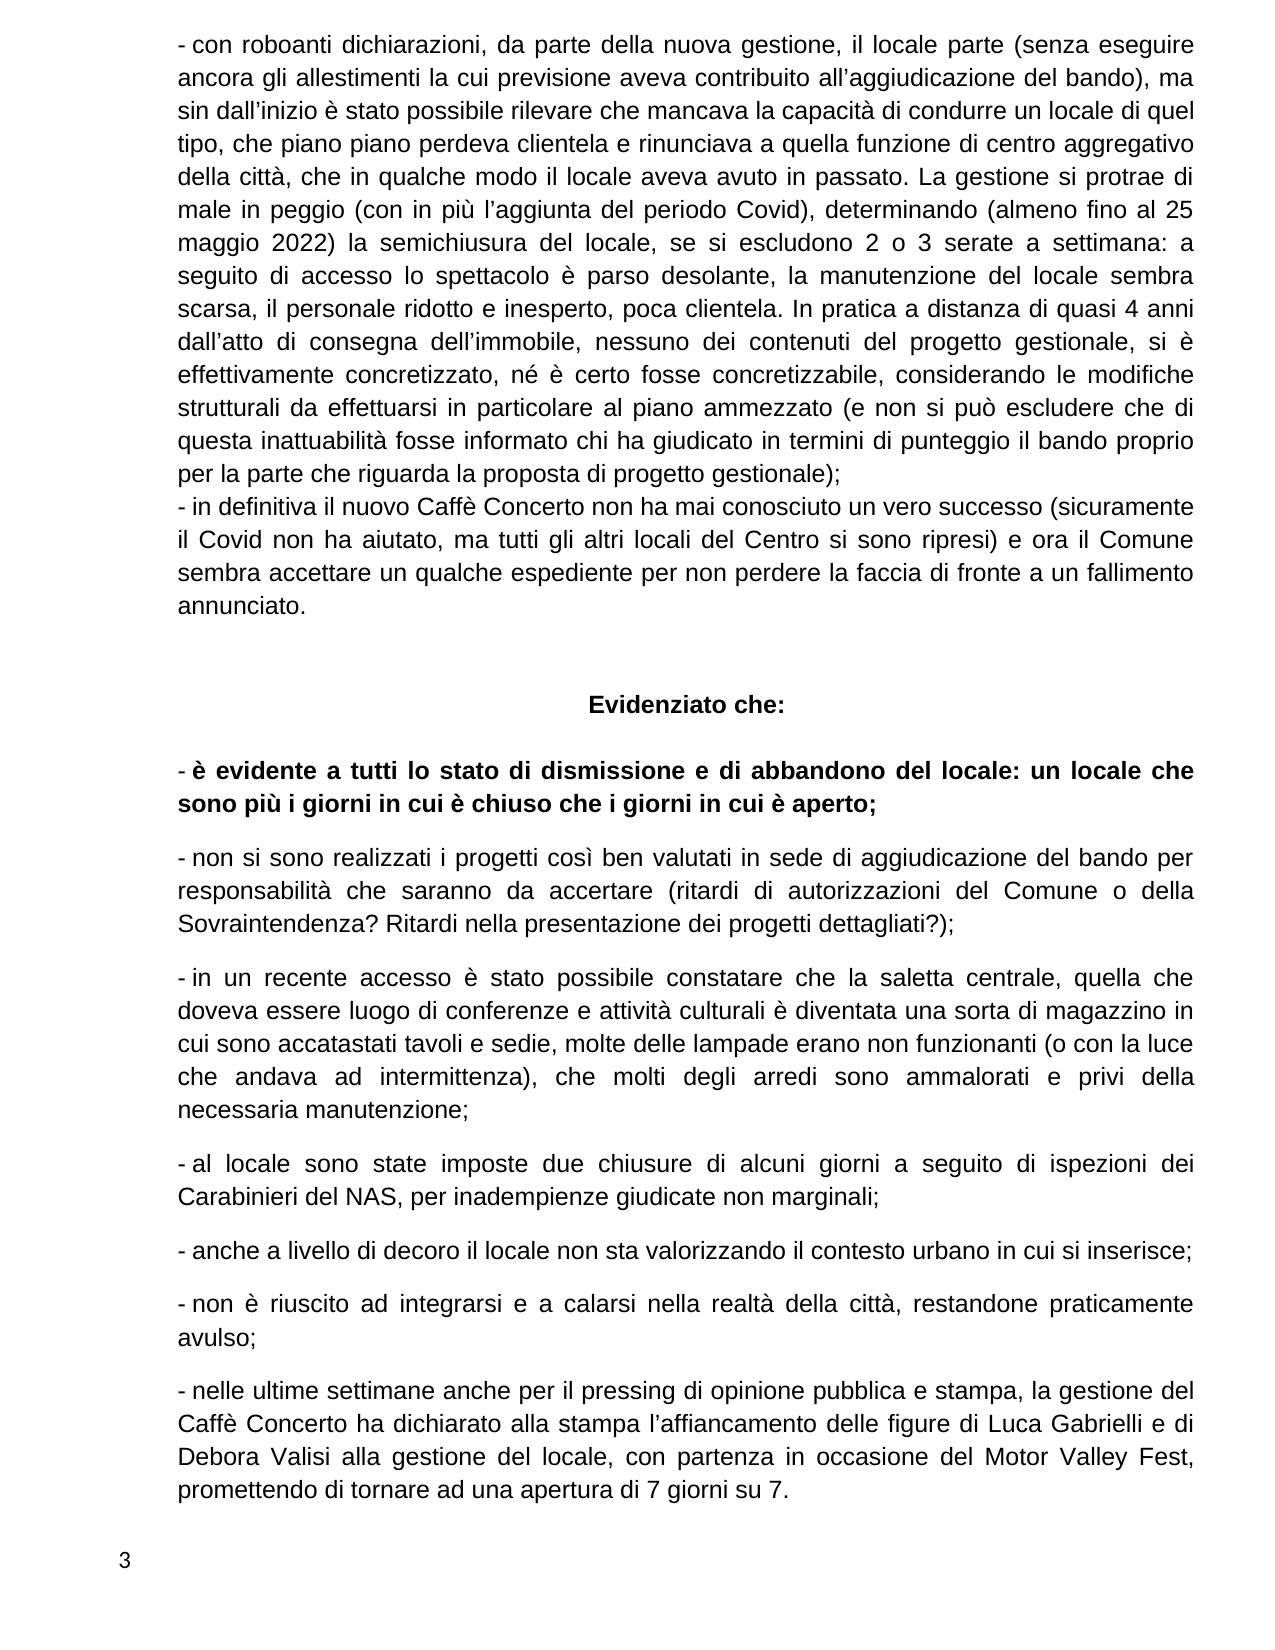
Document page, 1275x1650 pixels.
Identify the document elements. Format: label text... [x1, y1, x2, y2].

list in definitiva il nuovo Caffè Concerto non ha mai conosciuto un vero successo (sicuramente il Covid non ha aiutato, ma tutti gli altri locali del Centro si sono ripresi) e ora il Comune sembra accettare un qualche espediente per non perdere la faccia di fronte a un fallimento annunciato. [177, 492, 1196, 620]
list nelle ultime settimane anche per il pressing di opinione pubblica e stampa, la gestione del Caffè Concerto ha dichiarato alla stampa l’affiancamento delle figure di Luca Gabrielli e di Debora Valisi alla gestione del locale, con partenza in occasione del Motor Valley Fest, promettendo di tornare ad una apertura di 7 giorni su 7. [177, 1376, 1196, 1504]
list con roboanti dichiarazioni, da parte della nuova gestione, il locale parte (senza eseguire ancora gli allestimenti la cui previsione aveva contribuito all’aggiudicazione del bando), ma sin dall’inizio è stato possibile rilevare che mancava la capacità di condurre un locale di quel tipo, che piano piano perdeva clientela e rinunciava a quella funzione di centro aggregativo della città, che in qualche modo il locale aveva avuto in passato. La gestione si protrae di male in peggio (con in più l’aggiunta del periodo Covid), determinando (almeno fino al 25 maggio 2022) la semichiusura del locale, se si escludono 2 o 3 serate a settimana: a seguito di accesso lo spettacolo è parso desolante, la manutenzione del locale sembra scarsa, il personale ridotto e inesperto, poca clientela. In pratica a distanza di quasi 4 anni dall’atto di consegna dell’immobile, nessuno dei contenuti del progetto gestionale, si è effettivamente concretizzato, né è certo fosse concretizzabile, considerando le modifiche strutturali da effettuarsi in particolare al piano ammezzato (e non si può escludere che di questa inattuabilità fosse informato chi ha giudicato in termini di punteggio il bando proprio per la parte che riguarda la proposta di progetto gestionale); [177, 29, 1196, 488]
text Evidenziato che: [177, 690, 1196, 719]
list in un recente accesso è stato possibile constatare che la saletta centrale, quella che doveva essere luogo di conferenze e attività culturali è diventata una sorta di magazzino in cui sono accatastati tavoli e sedie, molte delle lampade erano non funzionanti (o con la luce che andava ad intermittenza), che molti degli arredi sono ammalorati e privi della necessaria manutenzione; [177, 963, 1196, 1124]
list anche a livello di decoro il locale non sta valorizzando il contesto urbano in cui si inserisce; [177, 1236, 1196, 1264]
list non si sono realizzati i progetti così ben valutati in sede di aggiudicazione del bando per responsabilità che saranno da accertare (ritardi di autorizzazioni del Comune o della Sovraintendenza? Ritardi nella presentazione dei progetti dettagliati?); [177, 843, 1196, 938]
list non è riuscito ad integrarsi e a calarsi nella realtà della città, restandone praticamente avulso; [177, 1289, 1196, 1351]
list è evidente a tutti lo stato di dismissione e di abbandono del locale: un locale che sono più i giorni in cui è chiuso che i giorni in cui è aperto; [177, 756, 1196, 818]
list al locale sono state imposte due chiusure di alcuni giorni a seguito di ispezioni dei Carabinieri del NAS, per inadempienze giudicate non marginali; [177, 1149, 1196, 1211]
